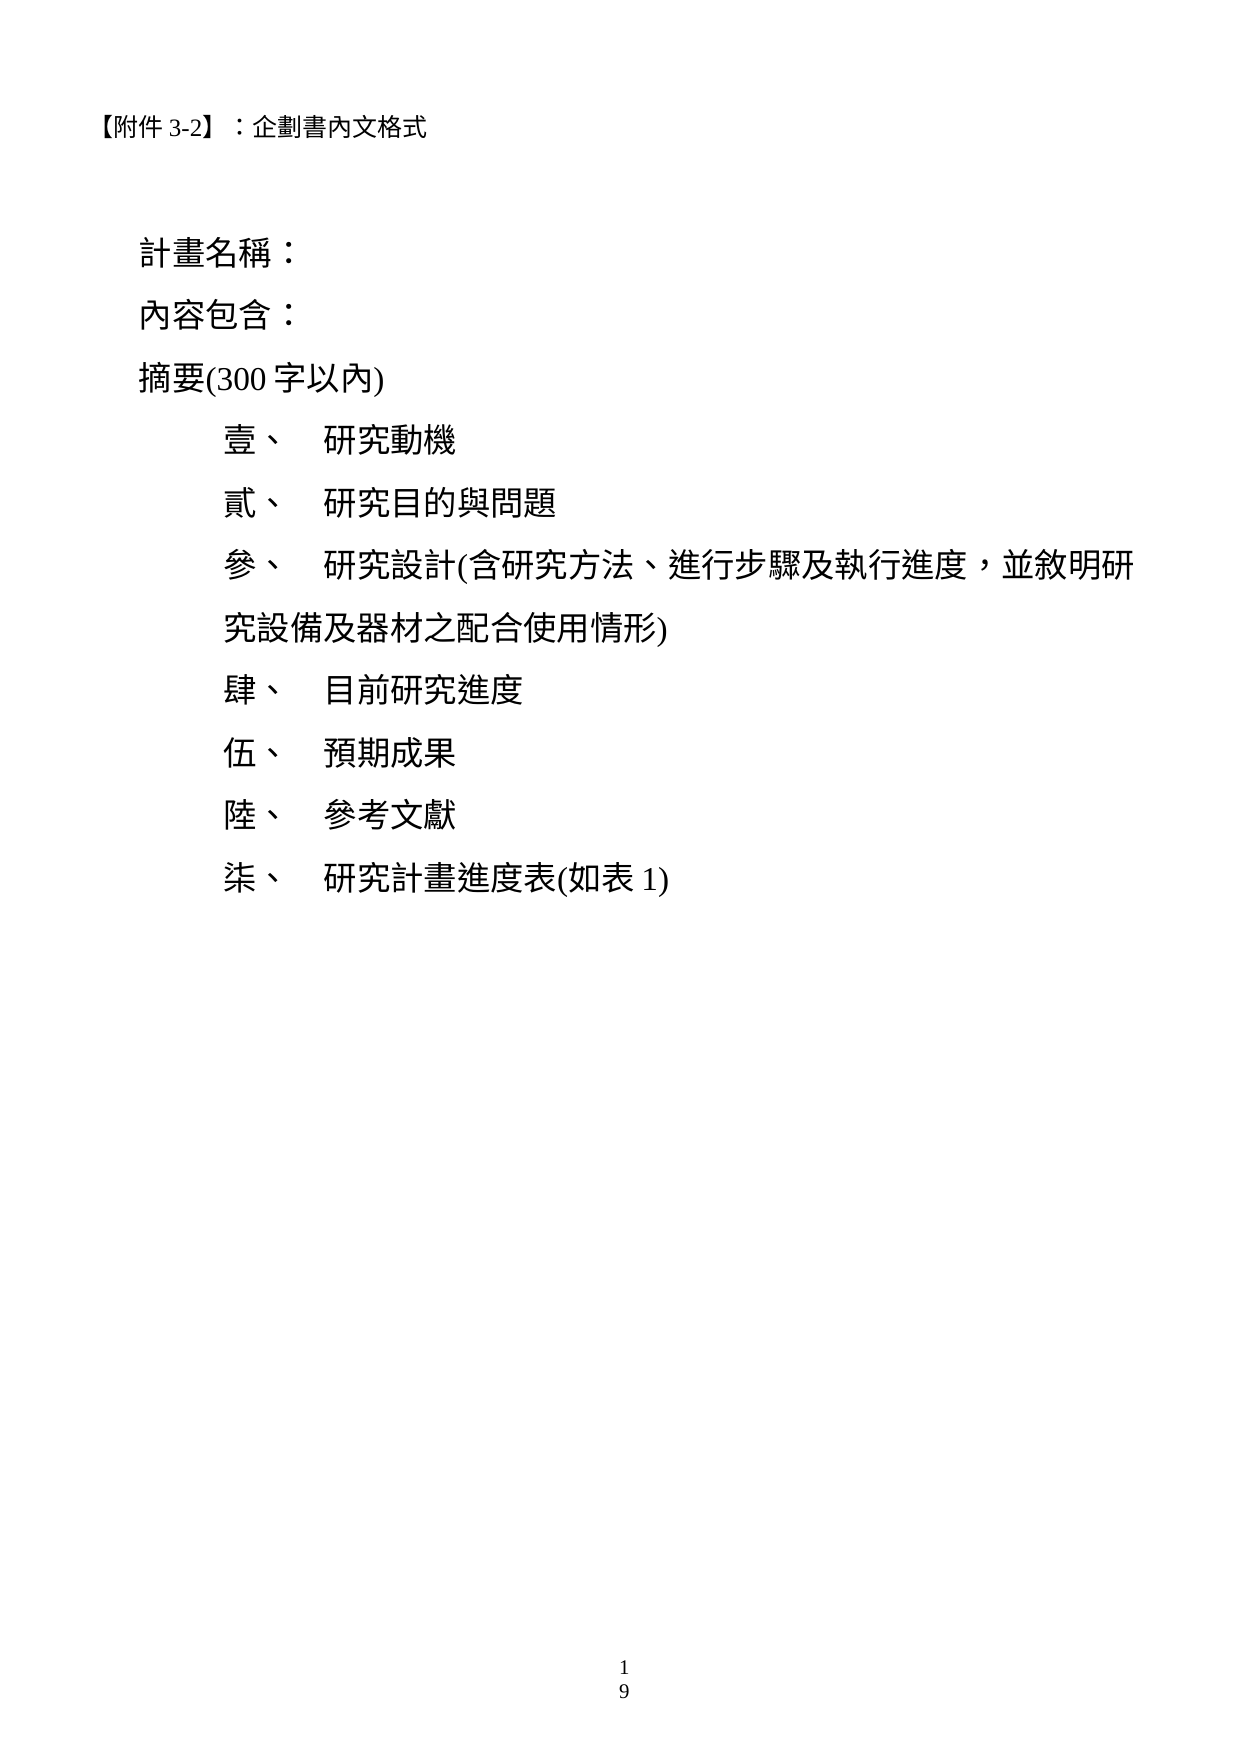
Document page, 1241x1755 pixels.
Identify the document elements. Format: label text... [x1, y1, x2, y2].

list 研究動機 [223, 396, 1152, 459]
list 參考文獻 [223, 771, 1152, 834]
list 研究設計(含研究方法、進行步驟及執行進度，並敘明研究設備及器材之配合使用情形) [223, 521, 1152, 646]
text 【附件3-2】：企劃書內文格式 [89, 84, 1152, 146]
list 目前研究進度 [223, 646, 1152, 709]
text 計畫名稱： [139, 209, 1152, 271]
text 內容包含： [139, 271, 1152, 334]
text 摘要(300字以內) [139, 334, 1152, 396]
list 預期成果 [223, 709, 1152, 771]
list 研究計畫進度表(如表1) [223, 834, 1152, 896]
list 研究目的與問題 [223, 459, 1152, 521]
